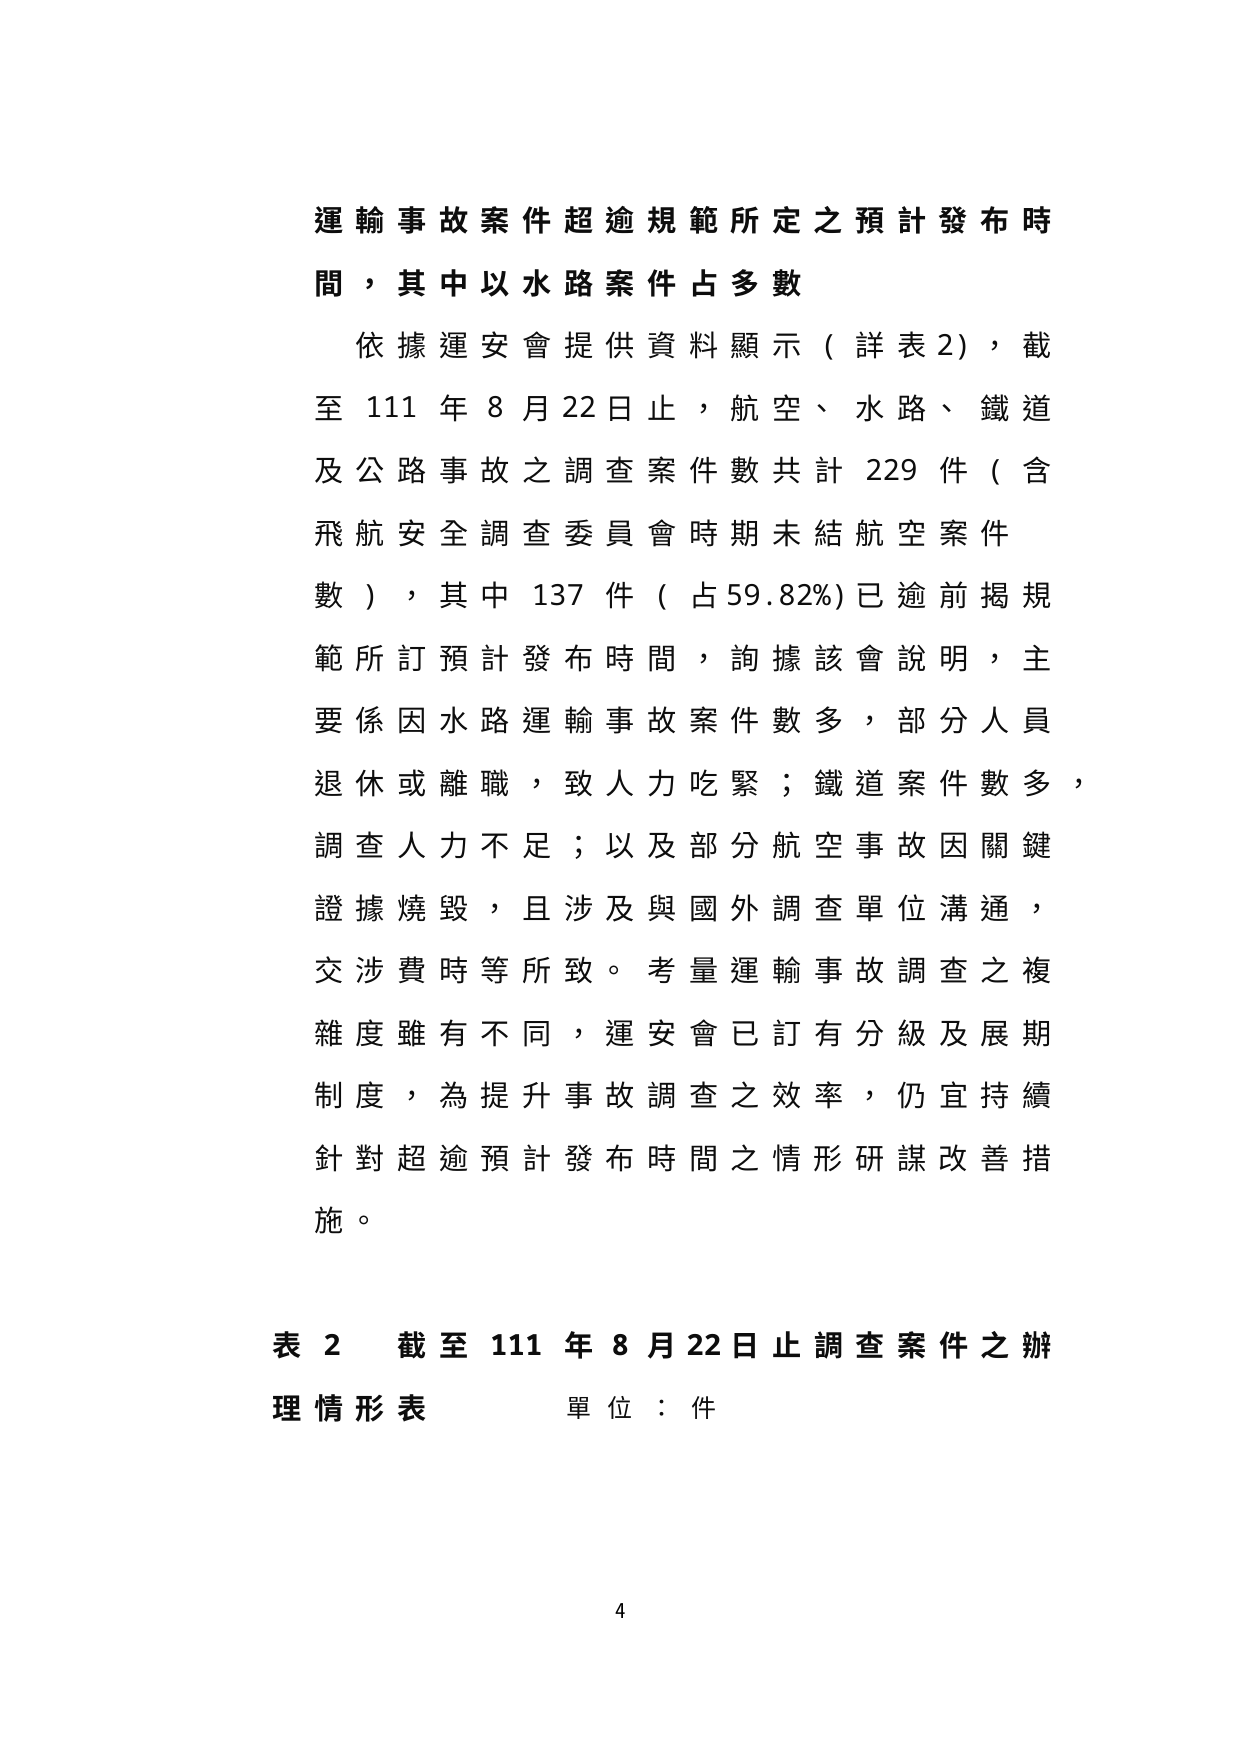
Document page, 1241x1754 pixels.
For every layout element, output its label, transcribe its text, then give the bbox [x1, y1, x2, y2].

text 依據運安會提供資料顯示(詳表2)，截至111年8月22日止，航空、水路、鐵道及公路事故之調查案件數共計229件(含飛航安全調查委員會時期未結航空案件數)，其中137件(占59.82%)已逾前揭規範所訂預計發布時間，詢據該會說明，主要係因水路運輸事故案件數多，部分人員退休或離職，致人力吃緊；鐵道案件數多，調查人力不足；以及部分航空事故因關鍵證據燒毀，且涉及與國外調查單位溝通，交涉費時等所致。考量運輸事故調查之複雜度雖有不同，運安會已訂有分級及展期制度，為提升事故調查之效率，仍宜持續針對超逾預計發布時間之情形研謀改善措施。 [271, 302, 1058, 1240]
text 運輸事故案件超逾規範所定之預計發布時間，其中以水路案件占多數 [242, 177, 1058, 302]
text 表2 截至111年8月22日止調查案件之辦理情形表 單位：件 [244, 1302, 1058, 1427]
